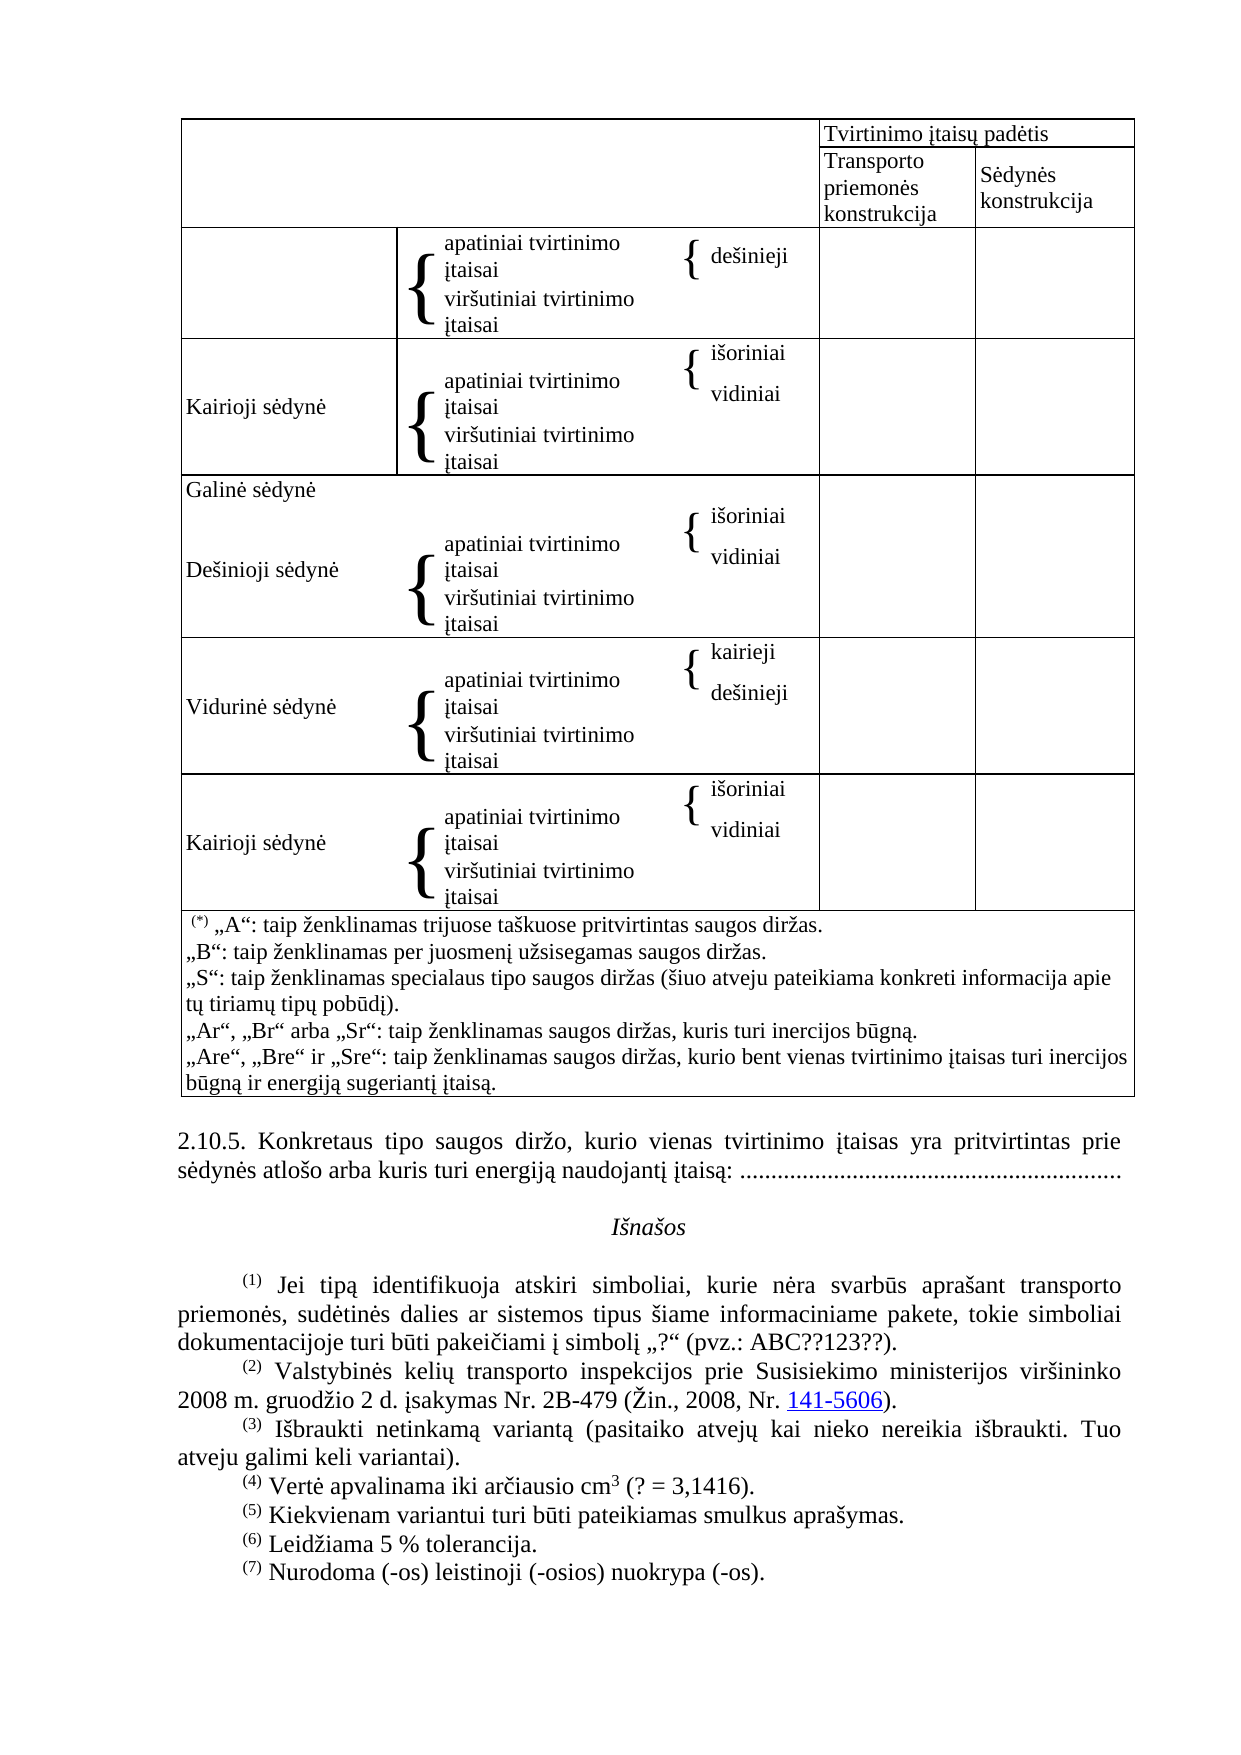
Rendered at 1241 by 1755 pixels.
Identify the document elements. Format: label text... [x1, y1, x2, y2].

table_cell [820, 801, 975, 856]
table_cell Dešinioji sėdynė [182, 502, 397, 637]
table_cell { [397, 665, 440, 773]
table_cell [397, 502, 440, 528]
table_cell [440, 775, 676, 801]
table_cell [820, 665, 975, 719]
table_cell [706, 283, 819, 338]
table_cell [706, 476, 819, 502]
table_cell [676, 420, 706, 474]
table_cell apatiniai tvirtinimo įtaisai [440, 801, 676, 856]
text Išnašos [177, 1212, 1122, 1241]
table_cell [820, 638, 975, 665]
table_cell Sėdynės konstrukcija [976, 148, 1134, 227]
table_cell [976, 638, 1134, 665]
table_cell [440, 476, 676, 502]
table_cell [976, 420, 1134, 474]
table_cell [398, 339, 440, 366]
text (1) Jei tipą identifikuoja atskiri simboliai, kurie nėra svarbūs aprašant transporto priemonės, sudėtinės dalies ar sistemos tipus šiame informaciniame pakete, tokie simboliai dokumentacijoje turi būti pakeičiami į simbolį „?“ (pvz.: ABC??123??). [177, 1270, 1122, 1356]
table_header Tvirtinimo įtaisų padėtis [820, 120, 1134, 146]
table_cell [820, 339, 975, 366]
table_cell vidiniai [706, 366, 819, 420]
table_cell [820, 775, 975, 801]
text (6) Leidžiama 5 % tolerancija. [177, 1529, 1122, 1557]
table_cell [676, 856, 706, 910]
table_cell [976, 228, 1134, 283]
table_header [397, 120, 440, 146]
table_cell dešinieji [706, 228, 819, 283]
table_cell [976, 775, 1134, 801]
table_cell [976, 366, 1134, 420]
table_cell [676, 719, 706, 773]
table_cell [820, 583, 975, 637]
table_cell [976, 476, 1134, 502]
table_cell [976, 719, 1134, 773]
table_cell apatiniai tvirtinimo įtaisai [440, 228, 676, 283]
table_cell viršutiniai tvirtinimo įtaisai [440, 283, 676, 338]
table_cell apatiniai tvirtinimo įtaisai [440, 366, 676, 420]
table_cell [676, 583, 706, 637]
table_cell [820, 528, 975, 583]
table_cell išoriniai [706, 339, 819, 366]
table_cell { [397, 801, 440, 910]
text (3) Išbraukti netinkamą variantą (pasitaiko atvejų kai nieko nereikia išbraukti. Tuo atveju galimi keli variantai). [177, 1414, 1122, 1471]
text (7) Nurodoma (-os) leistinoji (-osios) nuokrypa (-os). [177, 1557, 1122, 1586]
table_cell viršutiniai tvirtinimo įtaisai [440, 719, 676, 773]
table_cell [820, 420, 975, 474]
table_cell vidiniai [706, 528, 819, 583]
table_cell viršutiniai tvirtinimo įtaisai [440, 856, 676, 910]
table_cell [820, 856, 975, 910]
table_cell Galinė sėdynė [182, 476, 397, 502]
table_cell [397, 775, 440, 801]
table_cell Kairioji sėdynė [182, 775, 397, 910]
table_cell [706, 583, 819, 637]
table_cell { [676, 638, 706, 719]
table_cell [706, 856, 819, 910]
table_cell [676, 476, 706, 502]
table_cell [440, 638, 676, 665]
table_cell { [676, 339, 706, 420]
text (4) Vertė apvalinama iki arčiausio cm3 (?pi = 3,1416). [177, 1471, 1122, 1500]
table_cell [976, 583, 1134, 637]
table_cell viršutiniai tvirtinimo įtaisai [440, 583, 676, 637]
table_cell [706, 146, 819, 227]
table_cell [440, 502, 676, 528]
table_cell išoriniai [706, 502, 819, 528]
table_cell apatiniai tvirtinimo įtaisai [440, 528, 676, 583]
table_cell { [676, 228, 706, 283]
table_cell apatiniai tvirtinimo įtaisai [440, 665, 676, 719]
table_cell [182, 228, 396, 338]
table_cell [976, 665, 1134, 719]
table_cell [976, 283, 1134, 338]
table_cell { [676, 775, 706, 856]
table_header [440, 120, 676, 146]
table_cell [397, 476, 440, 502]
table_cell [820, 476, 975, 502]
table_cell [676, 283, 706, 338]
table_header [706, 120, 819, 146]
table_cell [820, 366, 975, 420]
table_cell Transporto priemonės konstrukcija [820, 148, 975, 227]
table_cell [706, 719, 819, 773]
table_header [676, 120, 706, 146]
table_cell [182, 146, 397, 227]
table_cell [820, 283, 975, 338]
table_cell [976, 801, 1134, 856]
table_cell [976, 528, 1134, 583]
table_header [182, 120, 397, 146]
table_cell viršutiniai tvirtinimo įtaisai [440, 420, 676, 474]
table_cell { [676, 502, 706, 583]
table_cell (*) „A“: taip ženklinamas trijuose taškuose pritvirtintas saugos diržas. „B“: taip ženklinamas per juosmenį užsisegamas saugos diržas. „S“: taip ženklinamas specialaus tipo saugos diržas (šiuo atveju pateikiama konkreti informacija apie tų tiriamų tipų pobūdį). „Ar“, „Br“ arba „Sr“: taip ženklinamas saugos diržas, kuris turi inercijos būgną. „Are“, „Bre“ ir „Sre“: taip ženklinamas saugos diržas, kurio bent vienas tvirtinimo įtaisas turi inercijos būgną ir energiją sugeriantį įtaisą. [182, 911, 1134, 1096]
table_cell [397, 638, 440, 665]
text (2) Valstybinės kelių transporto inspekcijos prie Susisiekimo ministerijos viršininko 2008 m. gruodžio 2 d. įsakymas Nr. 2B-479 (Žin., 2008, Nr. 141-5606). [177, 1356, 1122, 1414]
table_cell Vidurinė sėdynė [182, 638, 397, 773]
table_cell { [398, 228, 440, 338]
text (5) Kiekvienam variantui turi būti pateikiamas smulkus aprašymas. [177, 1500, 1122, 1529]
table_cell [976, 856, 1134, 910]
table_cell išoriniai [706, 775, 819, 801]
table_cell [976, 339, 1134, 366]
table_cell Kairioji sėdynė [182, 339, 396, 474]
table_cell dešinieji [706, 665, 819, 719]
table_cell kairieji [706, 638, 819, 665]
table_cell { [398, 366, 440, 474]
text 2.10.5. Konkretaus tipo saugos diržo, kurio vienas tvirtinimo įtaisas yra pritvirtintas prie sėdynės atlošo arba kuris turi energiją naudojantį įtaisą: [177, 1126, 1122, 1184]
table_cell [440, 339, 676, 366]
table_cell [976, 502, 1134, 528]
table_cell [820, 228, 975, 283]
table_cell [397, 146, 440, 227]
table_cell [676, 146, 706, 227]
table_cell [440, 146, 676, 227]
table_cell { [397, 528, 440, 637]
table_cell [820, 719, 975, 773]
table_cell [706, 420, 819, 474]
table_cell vidiniai [706, 801, 819, 856]
table_cell [820, 502, 975, 528]
